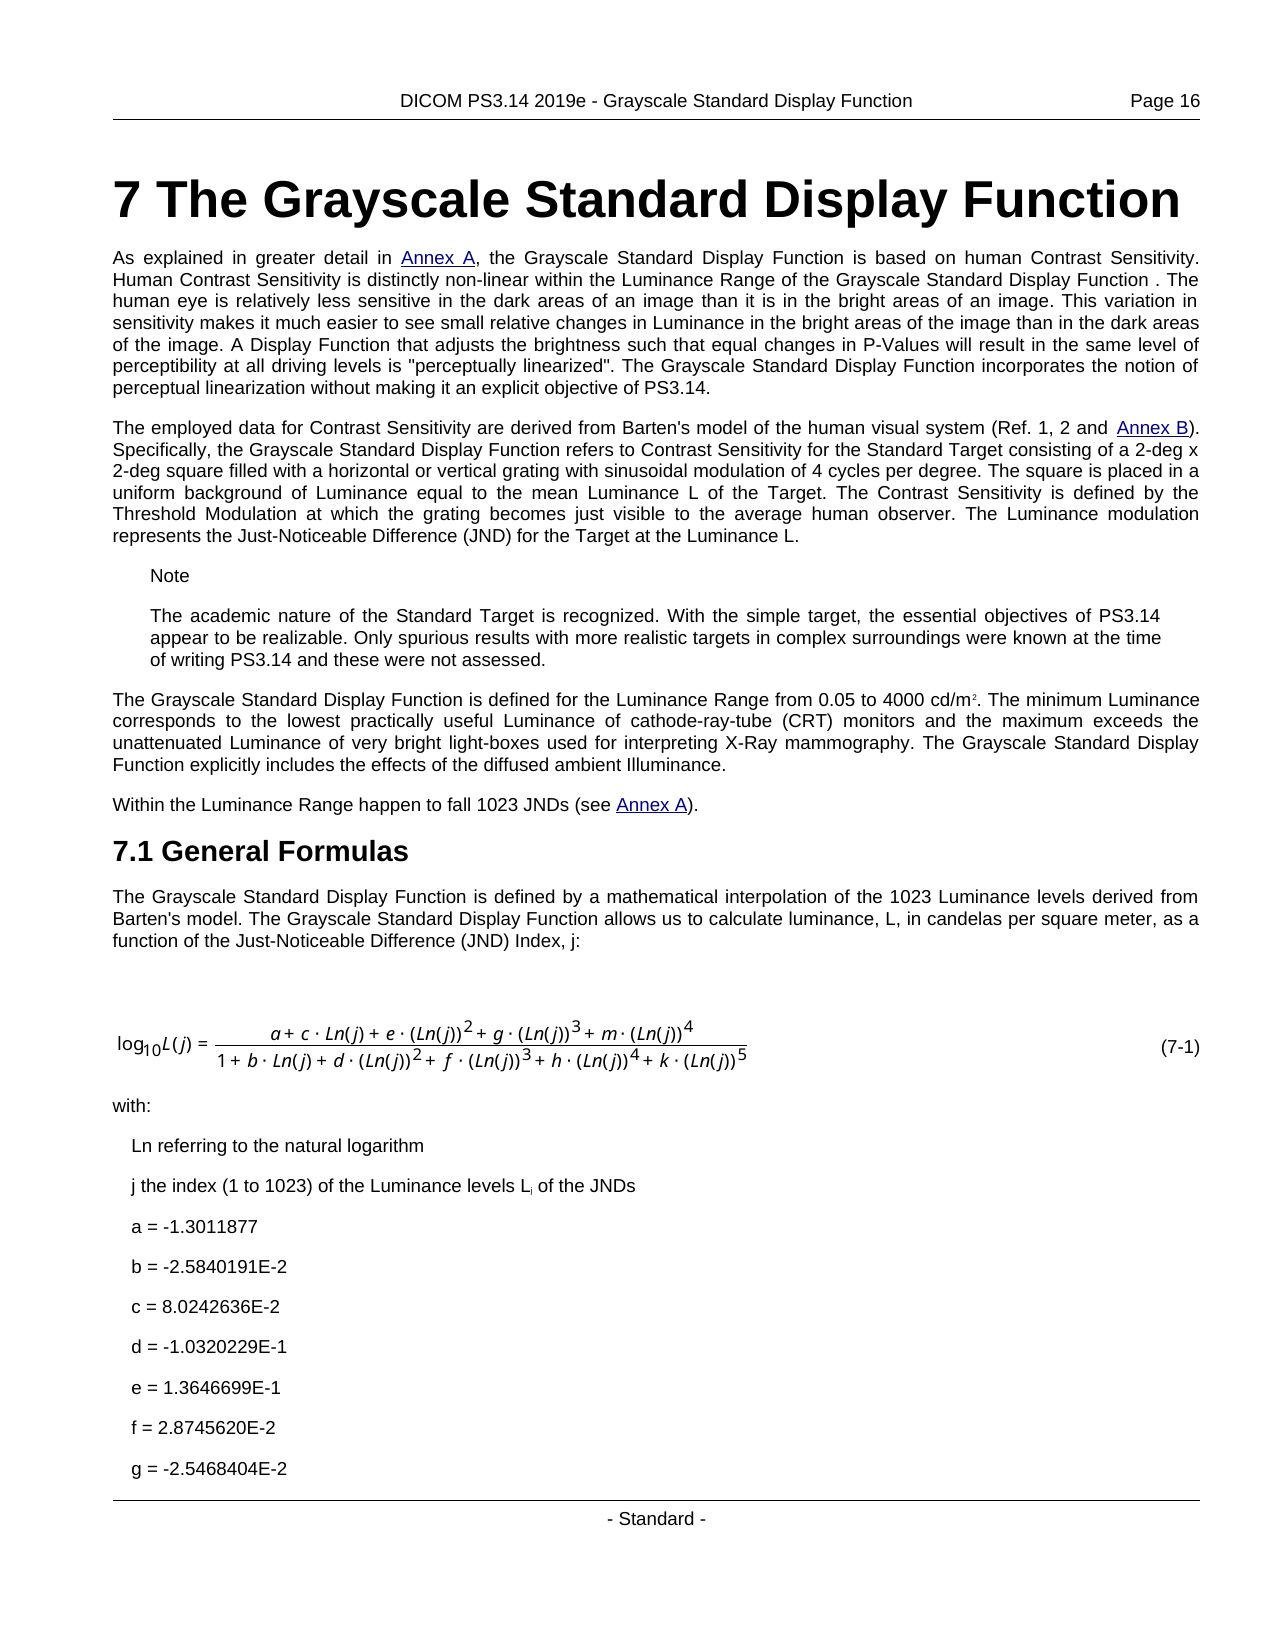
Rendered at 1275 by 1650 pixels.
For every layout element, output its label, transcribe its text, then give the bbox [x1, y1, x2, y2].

text f = 2.8745620E-2 [131, 1417, 1200, 1438]
text Note [150, 565, 1162, 586]
text c = 8.0242636E-2 [131, 1296, 1200, 1318]
text The academic nature of the Standard Target is recognized. With the simple target, the essential objectives of PS3.14 appear to be realizable. Only spurious results with more realistic targets in complex surroundings were known at the time of writing PS3.14 and these were not assessed. [150, 605, 1162, 670]
text Within the Luminance Range happen to fall 1023 JNDs (see Annex A). [112, 794, 1200, 815]
text Ln referring to the natural logarithm [131, 1135, 1200, 1156]
text 7 The Grayscale Standard Display Function [112, 169, 1200, 228]
text The Grayscale Standard Display Function is defined by a mathematical interpolation of the 1023 Luminance levels derived from Barten's model. The Grayscale Standard Display Function allows us to calculate luminance, L, in candelas per square meter, as a function of the Just-Noticeable Difference (JND) Index, j: [112, 886, 1200, 951]
text e = 1.3646699E-1 [131, 1377, 1200, 1398]
text b = -2.5840191E-2 [131, 1256, 1200, 1277]
text d = -1.0320229E-1 [131, 1336, 1200, 1358]
text j the index (1 to 1023) of the Luminance levels Lj of the JNDs [131, 1175, 1200, 1197]
text The employed data for Contrast Sensitivity are derived from Barten's model of the human visual system (Ref. 1, 2 and Annex B). Specifically, the Grayscale Standard Display Function refers to Contrast Sensitivity for the Standard Target consisting of a 2-deg x 2-deg square filled with a horizontal or vertical grating with sinusoidal modulation of 4 cycles per degree. The square is placed in a uniform background of Luminance equal to the mean Luminance L of the Target. The Contrast Sensitivity is defined by the Threshold Modulation at which the grating becomes just visible to the average human observer. The Luminance modulation represents the Just-Noticeable Difference (JND) for the Target at the Luminance L. [112, 417, 1200, 546]
text As explained in greater detail in Annex A, the Grayscale Standard Display Function is based on human Contrast Sensitivity. Human Contrast Sensitivity is distinctly non-linear within the Luminance Range of the Grayscale Standard Display Function . The human eye is relatively less sensitive in the dark areas of an image than it is in the bright areas of an image. This variation in sensitivity makes it much easier to see small relative changes in Luminance in the bright areas of the image than in the dark areas of the image. A Display Function that adjusts the brightness such that equal changes in P-Values will result in the same level of perceptibility at all driving levels is "perceptually linearized". The Grayscale Standard Display Function incorporates the notion of perceptual linearization without making it an explicit objective of PS3.14. [112, 247, 1200, 398]
text with: [112, 1094, 1200, 1116]
text a = -1.3011877 [131, 1215, 1200, 1237]
table_header [113, 1017, 1132, 1076]
table_header (7-1) [1132, 1017, 1200, 1076]
text The Grayscale Standard Display Function is defined for the Luminance Range from 0.05 to 4000 cd/m2. The minimum Luminance corresponds to the lowest practically useful Luminance of cathode-ray-tube (CRT) monitors and the maximum exceeds the unattenuated Luminance of very bright light-boxes used for interpreting X-Ray mammography. The Grayscale Standard Display Function explicitly includes the effects of the diffused ambient Illuminance. [112, 689, 1200, 775]
text 7.1 General Formulas [112, 834, 1200, 867]
text g = -2.5468404E-2 [131, 1457, 1200, 1479]
